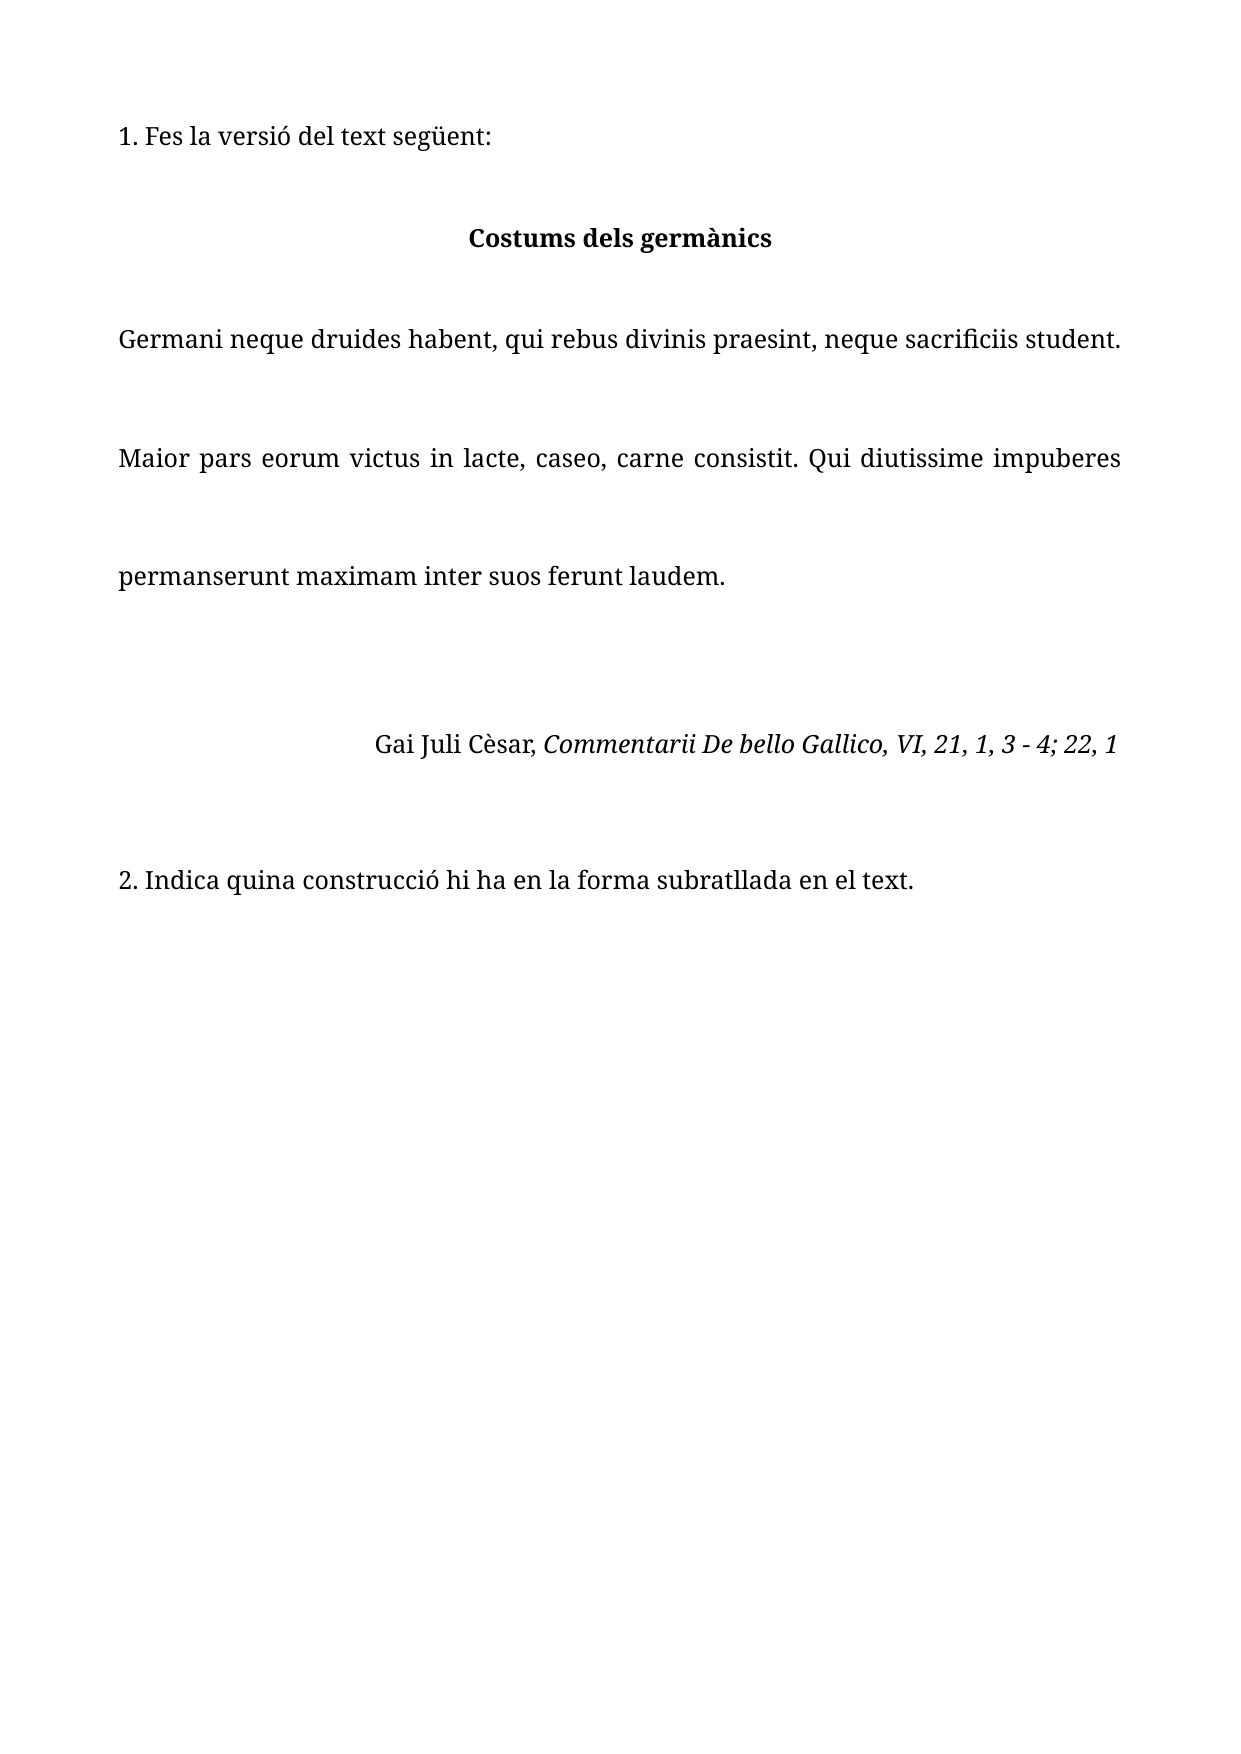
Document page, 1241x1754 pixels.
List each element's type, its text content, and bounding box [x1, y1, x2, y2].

text Gai Juli Cèsar, Commentarii De bello Gallico, VI, 21, 1, 3 - 4; 22, 1 [118, 727, 1122, 761]
text Costums dels germànics [118, 220, 1122, 254]
text 1. Fes la versió del text següent: [118, 118, 1122, 152]
text 2. Indica quina construcció hi ha en la forma subratllada en el text. [118, 795, 1122, 913]
text Germani neque druides habent, qui rebus divinis praesint, neque sacrificiis student. Maior pars eorum victus in lacte, caseo, carne consistit. Qui diutissime impuberes permanserunt maximam inter suos ferunt laudem. [118, 254, 1122, 609]
